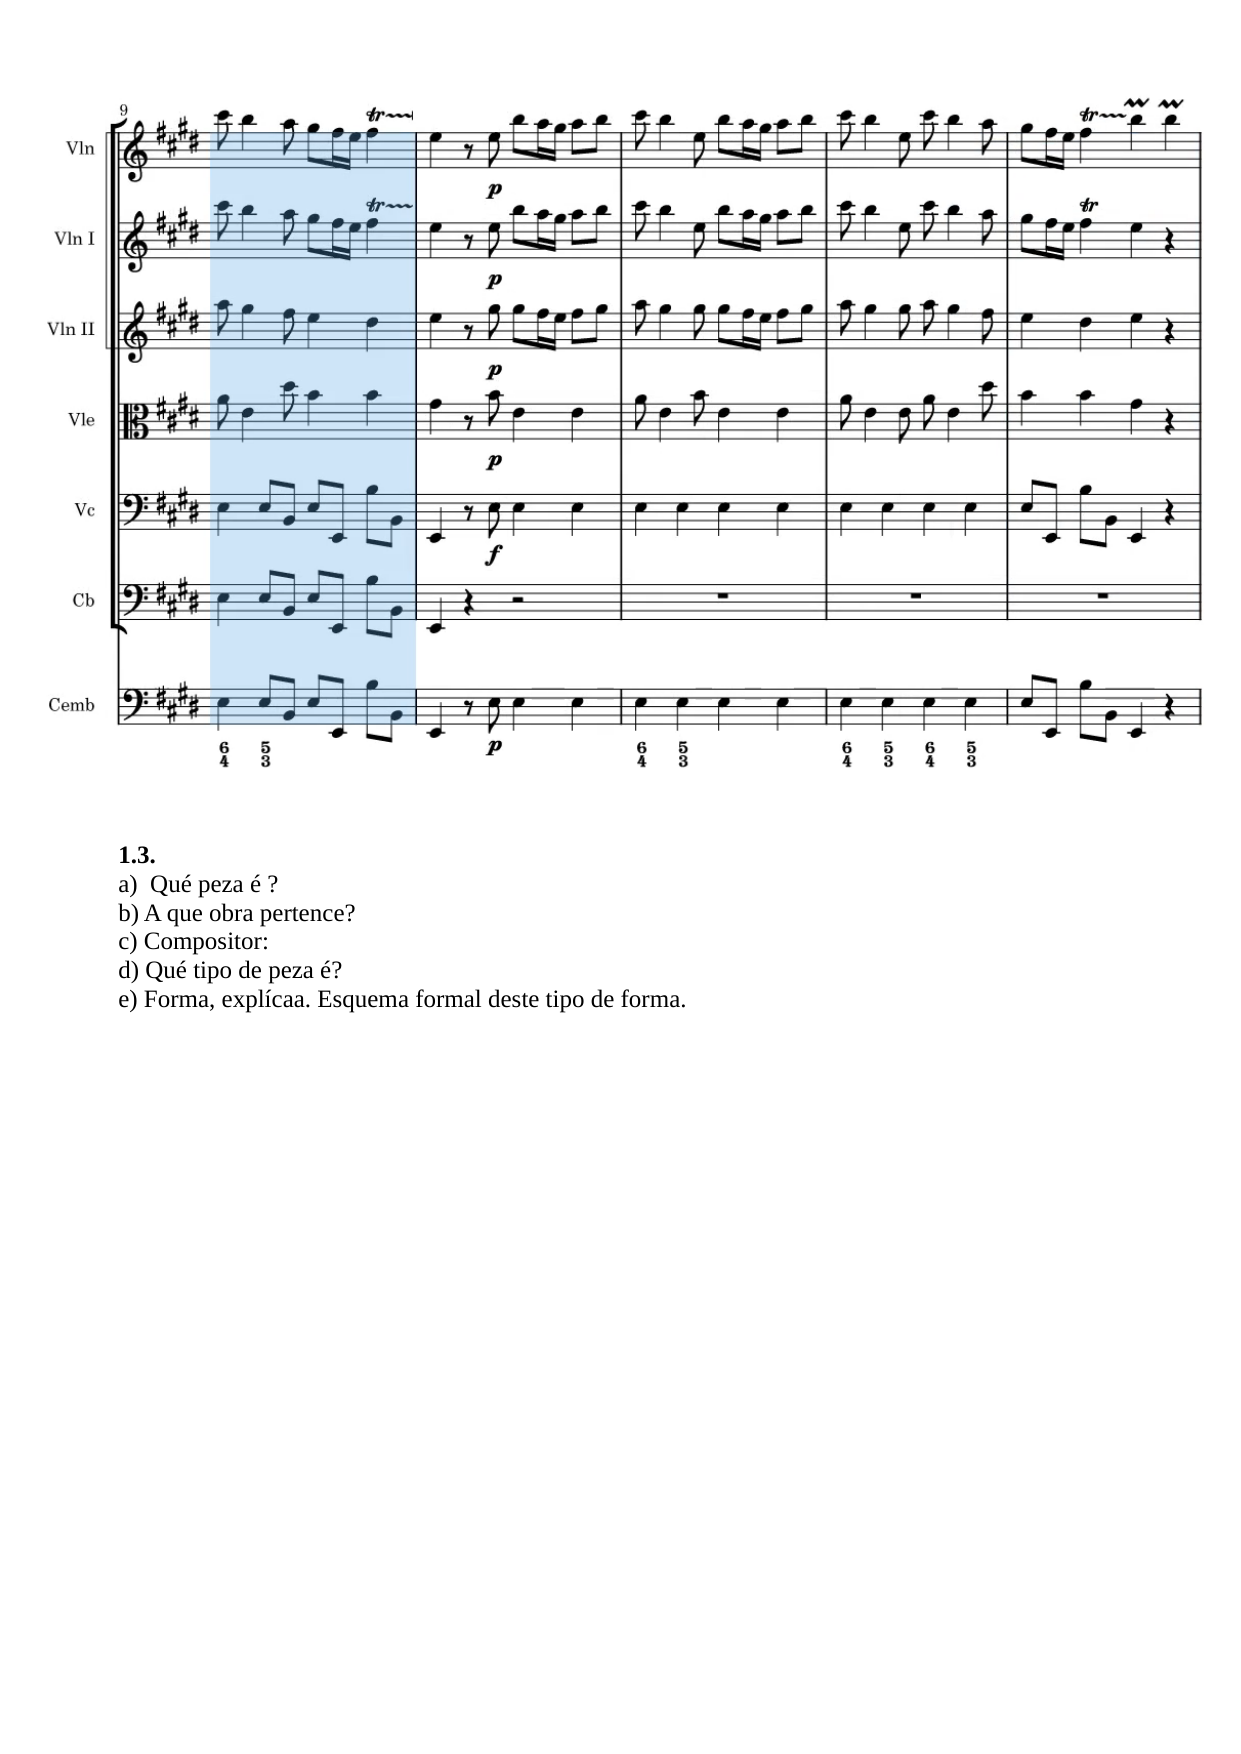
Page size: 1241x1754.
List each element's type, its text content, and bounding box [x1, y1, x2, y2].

text c) Compositor: [118, 926, 1122, 955]
text b) A que obra pertence? [118, 898, 1122, 926]
text 1.3. [118, 840, 1122, 869]
text a) Qué peza é ? [118, 869, 1122, 898]
picture [38, 90, 1215, 783]
text e) Forma, explícaa. Esquema formal deste tipo de forma. [118, 984, 1122, 1013]
text d) Qué tipo de peza é? [118, 955, 1122, 984]
